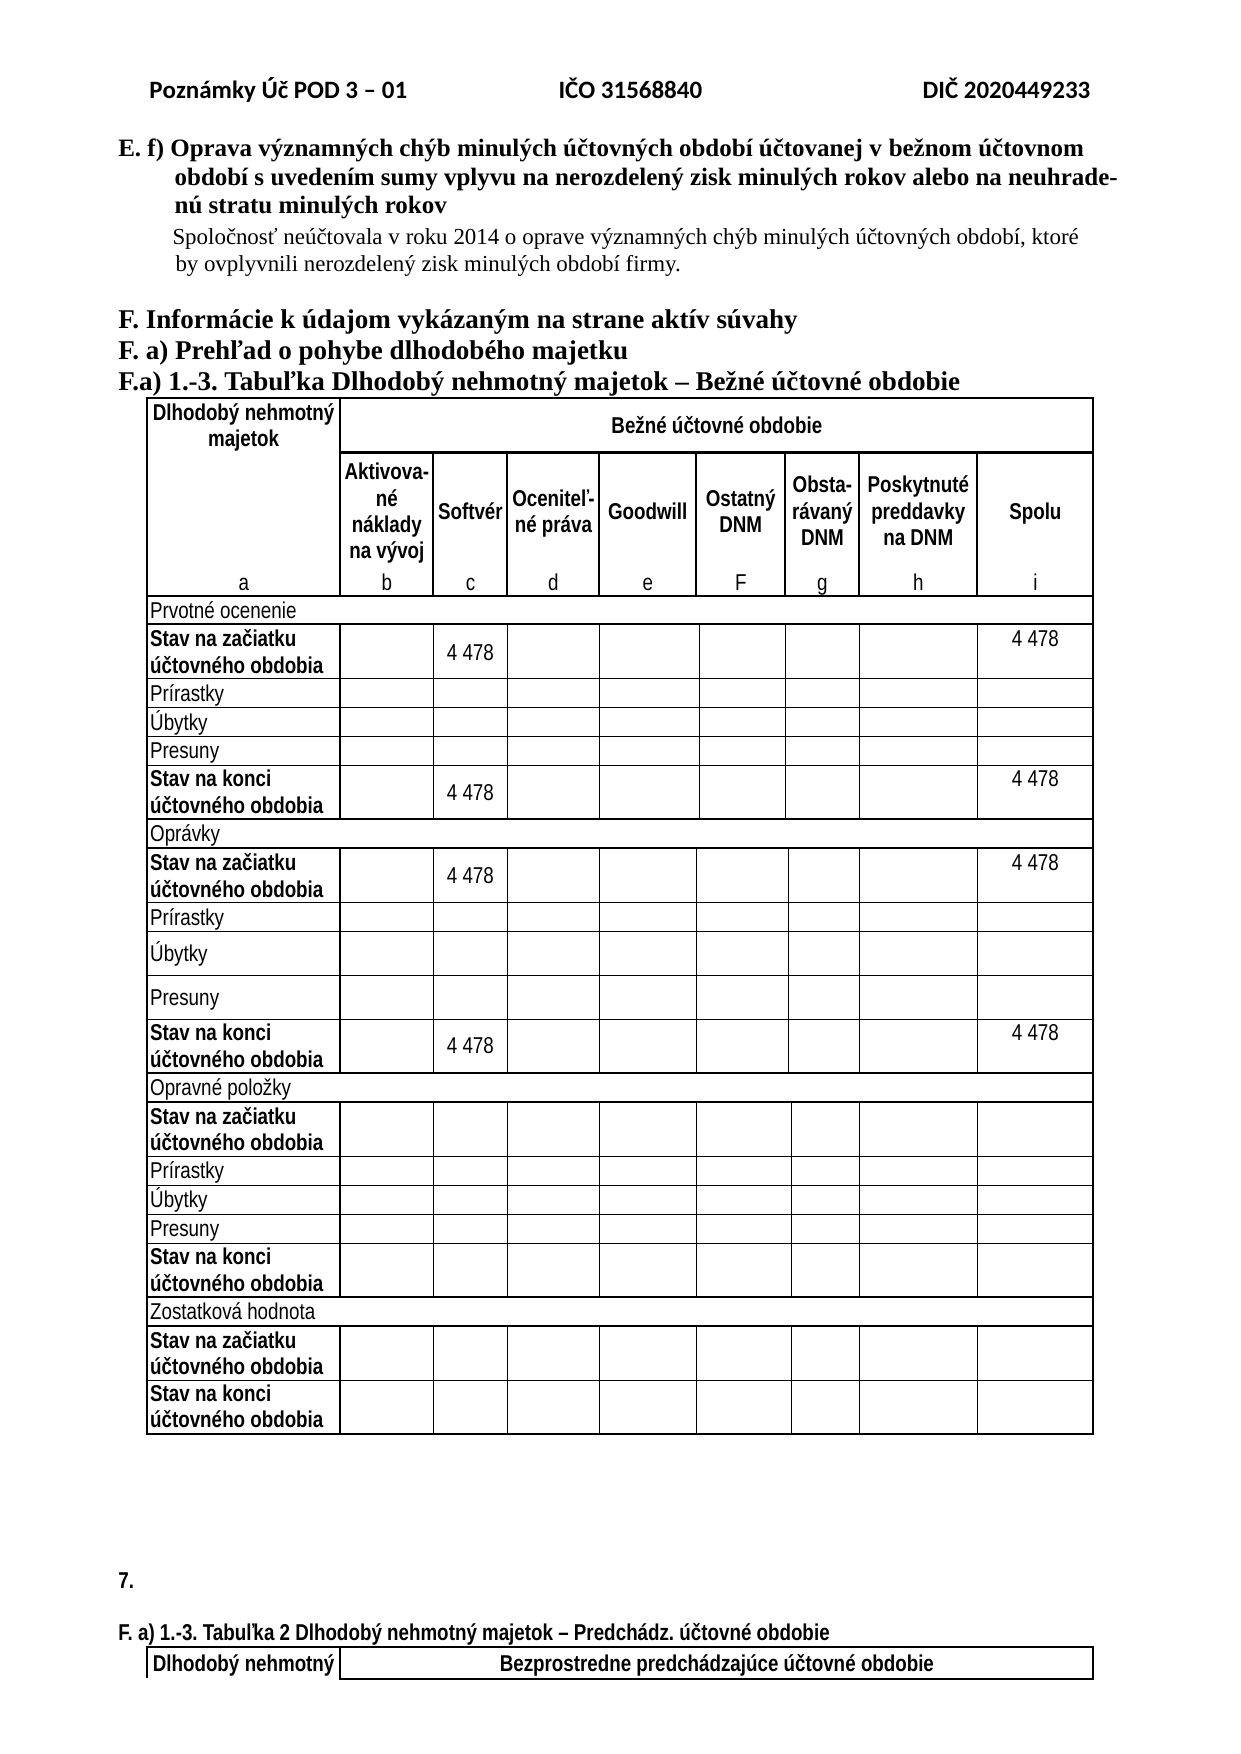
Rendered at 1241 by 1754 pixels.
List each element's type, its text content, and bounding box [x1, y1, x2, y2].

table_cell [697, 1103, 791, 1156]
table_cell Stav na začiatku účtovného obdobia [148, 1327, 339, 1379]
table_cell [508, 903, 599, 931]
table_cell [697, 903, 788, 931]
table_cell [860, 679, 977, 707]
table_cell [860, 1103, 977, 1156]
table_cell [508, 766, 599, 818]
table_cell [600, 976, 696, 1019]
table_cell Presuny [148, 1215, 339, 1243]
table_cell [700, 766, 785, 818]
table_cell [508, 1381, 599, 1433]
table_cell Aktivova-né náklady na vývoj [341, 454, 432, 568]
table_cell [978, 976, 1092, 1019]
table_cell [697, 1327, 791, 1379]
table_cell [860, 976, 977, 1019]
table_cell [789, 903, 859, 931]
table_cell Obsta-rávaný DNM [786, 454, 858, 568]
table_cell [341, 1244, 433, 1296]
table_cell [508, 849, 599, 902]
table_cell [860, 1244, 977, 1296]
table_cell [860, 766, 977, 818]
table_cell [600, 1103, 696, 1156]
text by ovplyvnili nerozdelený zisk minulých období firmy. [118, 250, 1122, 277]
table_cell [600, 1020, 696, 1072]
table_cell 4 478 [434, 849, 507, 902]
table_cell [697, 1381, 791, 1433]
table_cell 4 478 [434, 625, 507, 678]
table_cell Oprávky [148, 820, 1092, 847]
table_cell [697, 849, 788, 902]
table_cell h [860, 569, 976, 595]
table_cell [434, 1103, 507, 1156]
table_cell [697, 1244, 791, 1296]
table_cell [860, 903, 977, 931]
table_cell [434, 1186, 507, 1214]
table_cell Stav na začiatku účtovného obdobia [148, 625, 339, 678]
table_cell [434, 1157, 507, 1185]
table_cell [978, 932, 1092, 975]
table_cell [341, 766, 433, 818]
table_cell [600, 737, 699, 765]
table_cell F [697, 569, 784, 595]
table_cell [697, 932, 788, 975]
table_cell [978, 1186, 1092, 1214]
table_cell [792, 1215, 859, 1243]
table_cell Prírastky [148, 903, 339, 931]
table_cell Stav na konci účtovného obdobia [148, 1381, 339, 1433]
table_cell Softvér [434, 454, 506, 568]
table_header Bezprostredne predchádzajúce účtovné obdobie [341, 1648, 1092, 1678]
table_cell [434, 1244, 507, 1296]
table_cell Stav na konci účtovného obdobia [148, 1020, 339, 1072]
table_cell [341, 737, 433, 765]
table_cell [434, 1381, 507, 1433]
table_cell [341, 625, 433, 678]
table_cell Úbytky [148, 1186, 339, 1214]
text F. a) Prehľad o pohybe dlhodobého majetku [118, 334, 1122, 365]
table_cell d [508, 569, 598, 595]
table_cell [860, 1327, 977, 1379]
table_cell [786, 679, 859, 707]
table_cell [697, 1020, 788, 1072]
table_cell [860, 737, 977, 765]
table_cell [341, 976, 433, 1019]
table_cell [434, 903, 507, 931]
table_cell [341, 903, 433, 931]
table_cell 4 478 [978, 849, 1092, 902]
table_cell Spolu [978, 454, 1092, 568]
table_cell [978, 1244, 1092, 1296]
table_cell [600, 903, 696, 931]
table_cell [600, 1186, 696, 1214]
table_cell [792, 1103, 859, 1156]
text F.a) 1.-3. Tabuľka Dlhodobý nehmotný majetok – Bežné účtovné obdobie [118, 365, 1122, 397]
table_cell [508, 1020, 599, 1072]
table_cell Ostatný DNM [697, 454, 784, 568]
table_cell [508, 708, 599, 736]
table_cell [434, 976, 507, 1019]
table_cell [697, 1215, 791, 1243]
text Spoločnosť neúčtovala v roku 2014 o oprave významných chýb minulých účtovných období, ktoré [118, 219, 1122, 250]
table_cell [860, 1381, 977, 1433]
table_cell [786, 766, 859, 818]
table_cell [600, 708, 699, 736]
table_cell [508, 932, 599, 975]
table_cell [700, 679, 785, 707]
table_cell Opravné položky [148, 1074, 1092, 1101]
table_cell 4 478 [434, 766, 507, 818]
table_cell [792, 1381, 859, 1433]
table_cell [434, 679, 507, 707]
table_cell [434, 1327, 507, 1379]
table_cell [508, 976, 599, 1019]
table_cell [148, 451, 339, 568]
table_cell Úbytky [148, 932, 339, 975]
table_cell [978, 679, 1092, 707]
table_cell [860, 932, 977, 975]
table_cell [508, 679, 599, 707]
table_cell [600, 1327, 696, 1379]
table_cell Prvotné ocenenie [148, 597, 1092, 623]
table_cell [341, 932, 433, 975]
table_header Dlhodobý nehmotný [148, 1648, 339, 1678]
table_cell [789, 932, 859, 975]
table_cell 4 478 [978, 625, 1092, 678]
table_cell [508, 1215, 599, 1243]
table_cell [786, 625, 859, 678]
table_cell i [978, 569, 1092, 595]
text F. Informácie k údajom vykázaným na strane aktív súvahy [118, 303, 1122, 334]
table_cell [978, 903, 1092, 931]
table_cell [789, 976, 859, 1019]
table_cell [600, 1157, 696, 1185]
table_cell Oceniteľ-né práva [508, 454, 598, 568]
table_cell [860, 849, 977, 902]
text E. f) Oprava významných chýb minulých účtovných období účtovanej v bežnom účtovnom [118, 133, 1122, 162]
table_cell [697, 1186, 791, 1214]
table_cell [860, 1215, 977, 1243]
table_cell c [434, 569, 506, 595]
table_cell [600, 679, 699, 707]
table_cell [341, 1020, 433, 1072]
table_cell [434, 932, 507, 975]
table_cell [978, 708, 1092, 736]
table_cell [860, 708, 977, 736]
table_cell [600, 932, 696, 975]
table_cell Stav na začiatku účtovného obdobia [148, 849, 339, 902]
table_cell [434, 737, 507, 765]
table_cell [792, 1327, 859, 1379]
table_cell Úbytky [148, 708, 339, 736]
table_cell [508, 625, 599, 678]
table_cell Stav na konci účtovného obdobia [148, 1244, 339, 1296]
table_cell [434, 1215, 507, 1243]
table_cell [508, 1186, 599, 1214]
table_cell [600, 766, 699, 818]
table_cell [860, 1157, 977, 1185]
table_cell [341, 849, 433, 902]
table_cell [789, 1020, 859, 1072]
table_cell [978, 1103, 1092, 1156]
table_cell [700, 625, 785, 678]
table_cell 4 478 [434, 1020, 507, 1072]
table_cell 4 478 [978, 766, 1092, 818]
table_cell [697, 1157, 791, 1185]
table_cell [978, 1327, 1092, 1379]
table_cell Goodwill [600, 454, 695, 568]
table_cell [978, 1157, 1092, 1185]
table_cell [700, 708, 785, 736]
table_cell e [600, 569, 695, 595]
table_cell [341, 708, 433, 736]
table_cell [508, 1157, 599, 1185]
table_cell b [341, 569, 432, 595]
text F. a) 1.-3. Tabuľka 2 Dlhodobý nehmotný majetok – Predchádz. účtovné obdobie [118, 1619, 1122, 1646]
table_cell [860, 625, 977, 678]
table_cell [978, 737, 1092, 765]
table_cell Poskytnuté preddavky na DNM [860, 454, 976, 568]
table_cell g [786, 569, 858, 595]
table_cell [860, 1020, 977, 1072]
table_header Bežné účtovné obdobie [341, 399, 1092, 451]
table_cell a [148, 569, 339, 595]
table_cell [600, 849, 696, 902]
table_cell [697, 976, 788, 1019]
table_cell [341, 1103, 433, 1156]
table_cell [341, 1215, 433, 1243]
table_cell [434, 708, 507, 736]
table_cell [700, 737, 785, 765]
table_cell [600, 1244, 696, 1296]
table_cell [789, 849, 859, 902]
table_cell [508, 1327, 599, 1379]
table_cell Presuny [148, 976, 339, 1019]
table_cell [341, 679, 433, 707]
table_cell [786, 737, 859, 765]
table_cell [508, 1103, 599, 1156]
table_cell [600, 1215, 696, 1243]
table_cell [341, 1157, 433, 1185]
table_cell [508, 737, 599, 765]
table_cell 4 478 [978, 1020, 1092, 1072]
table_cell [978, 1215, 1092, 1243]
table_cell [341, 1381, 433, 1433]
table_cell Prírastky [148, 679, 339, 707]
table_cell Stav na konci účtovného obdobia [148, 766, 339, 818]
table_cell [792, 1186, 859, 1214]
table_cell Presuny [148, 737, 339, 765]
table_cell [786, 708, 859, 736]
table_cell [341, 1186, 433, 1214]
table_cell [600, 625, 699, 678]
table_cell [792, 1157, 859, 1185]
table_cell [792, 1244, 859, 1296]
text období s uvedením sumy vplyvu na nerozdelený zisk minulých rokov alebo na neuhrade- [118, 162, 1122, 191]
text 7. [118, 1567, 1122, 1593]
table_cell [860, 1186, 977, 1214]
table_cell [508, 1244, 599, 1296]
table_cell Prírastky [148, 1157, 339, 1185]
table_header Dlhodobý nehmotný majetok [148, 399, 339, 451]
table_cell [600, 1381, 696, 1433]
table_cell Stav na začiatku účtovného obdobia [148, 1103, 339, 1156]
table_cell Zostatková hodnota [148, 1298, 1092, 1325]
text nú stratu minulých rokov [118, 191, 1122, 219]
table_cell [341, 1327, 433, 1379]
table_cell [978, 1381, 1092, 1433]
